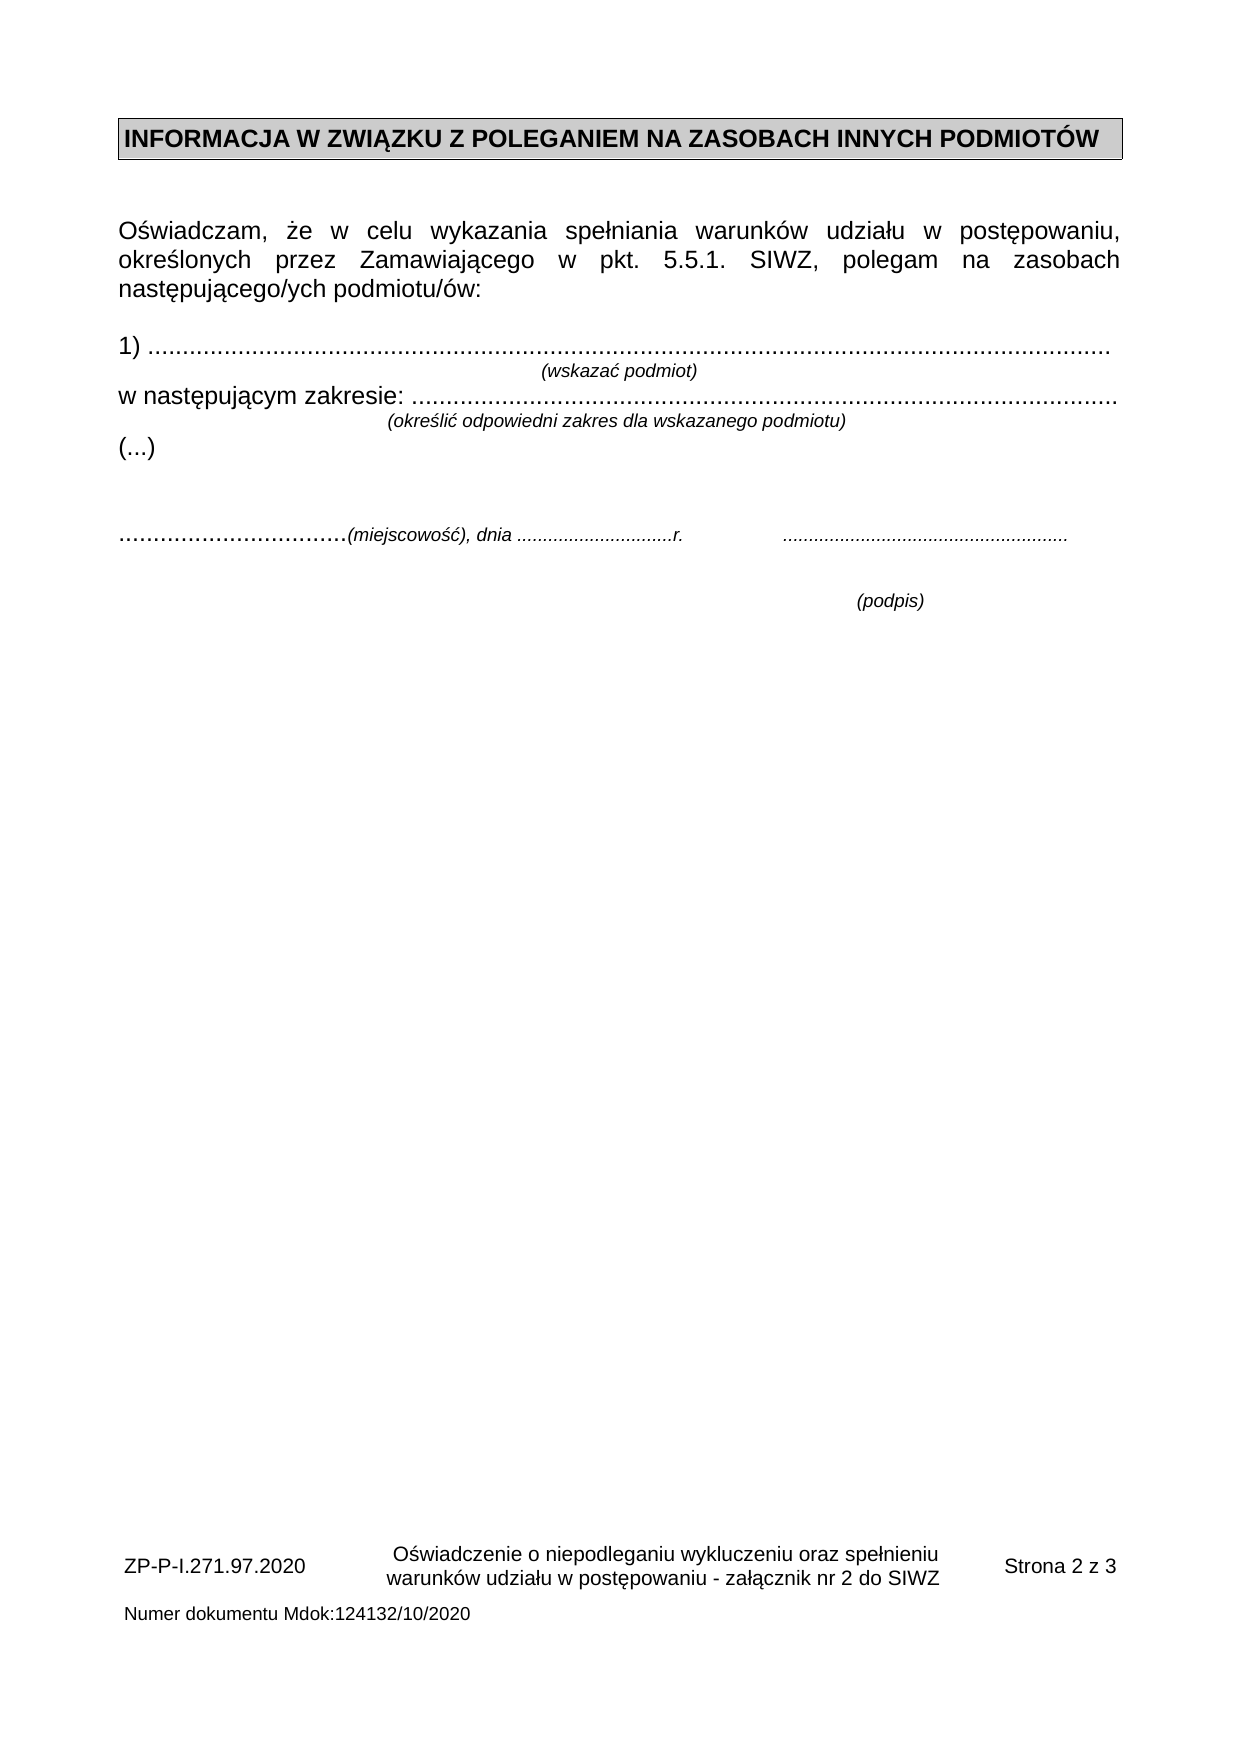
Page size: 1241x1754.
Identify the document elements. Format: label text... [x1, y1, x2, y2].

text (podpis) [118, 590, 1122, 611]
text (wskazać podmiot) [118, 360, 1122, 381]
table_header INFORMACJA W ZWIĄZKU Z POLEGANIEM NA ZASOBACH INNYCH PODMIOTÓW [119, 119, 1122, 158]
text .................................(miejscowość), dnia ..............................r. ....................................................... [118, 518, 1122, 547]
text (...) [118, 432, 1122, 460]
text (określić odpowiedni zakres dla wskazanego podmiotu) [118, 410, 1122, 432]
text w następującym zakresie: ...................................................................................................... [118, 381, 1122, 410]
text Oświadczam, że w celu wykazania spełniania warunków udziału w postępowaniu, określonych przez Zamawiającego w pkt. 5.5.1. SIWZ, polegam na zasobach następującego/ych podmiotu/ów: [118, 216, 1122, 302]
text 1) ........................................................................................................................................... [118, 331, 1122, 360]
